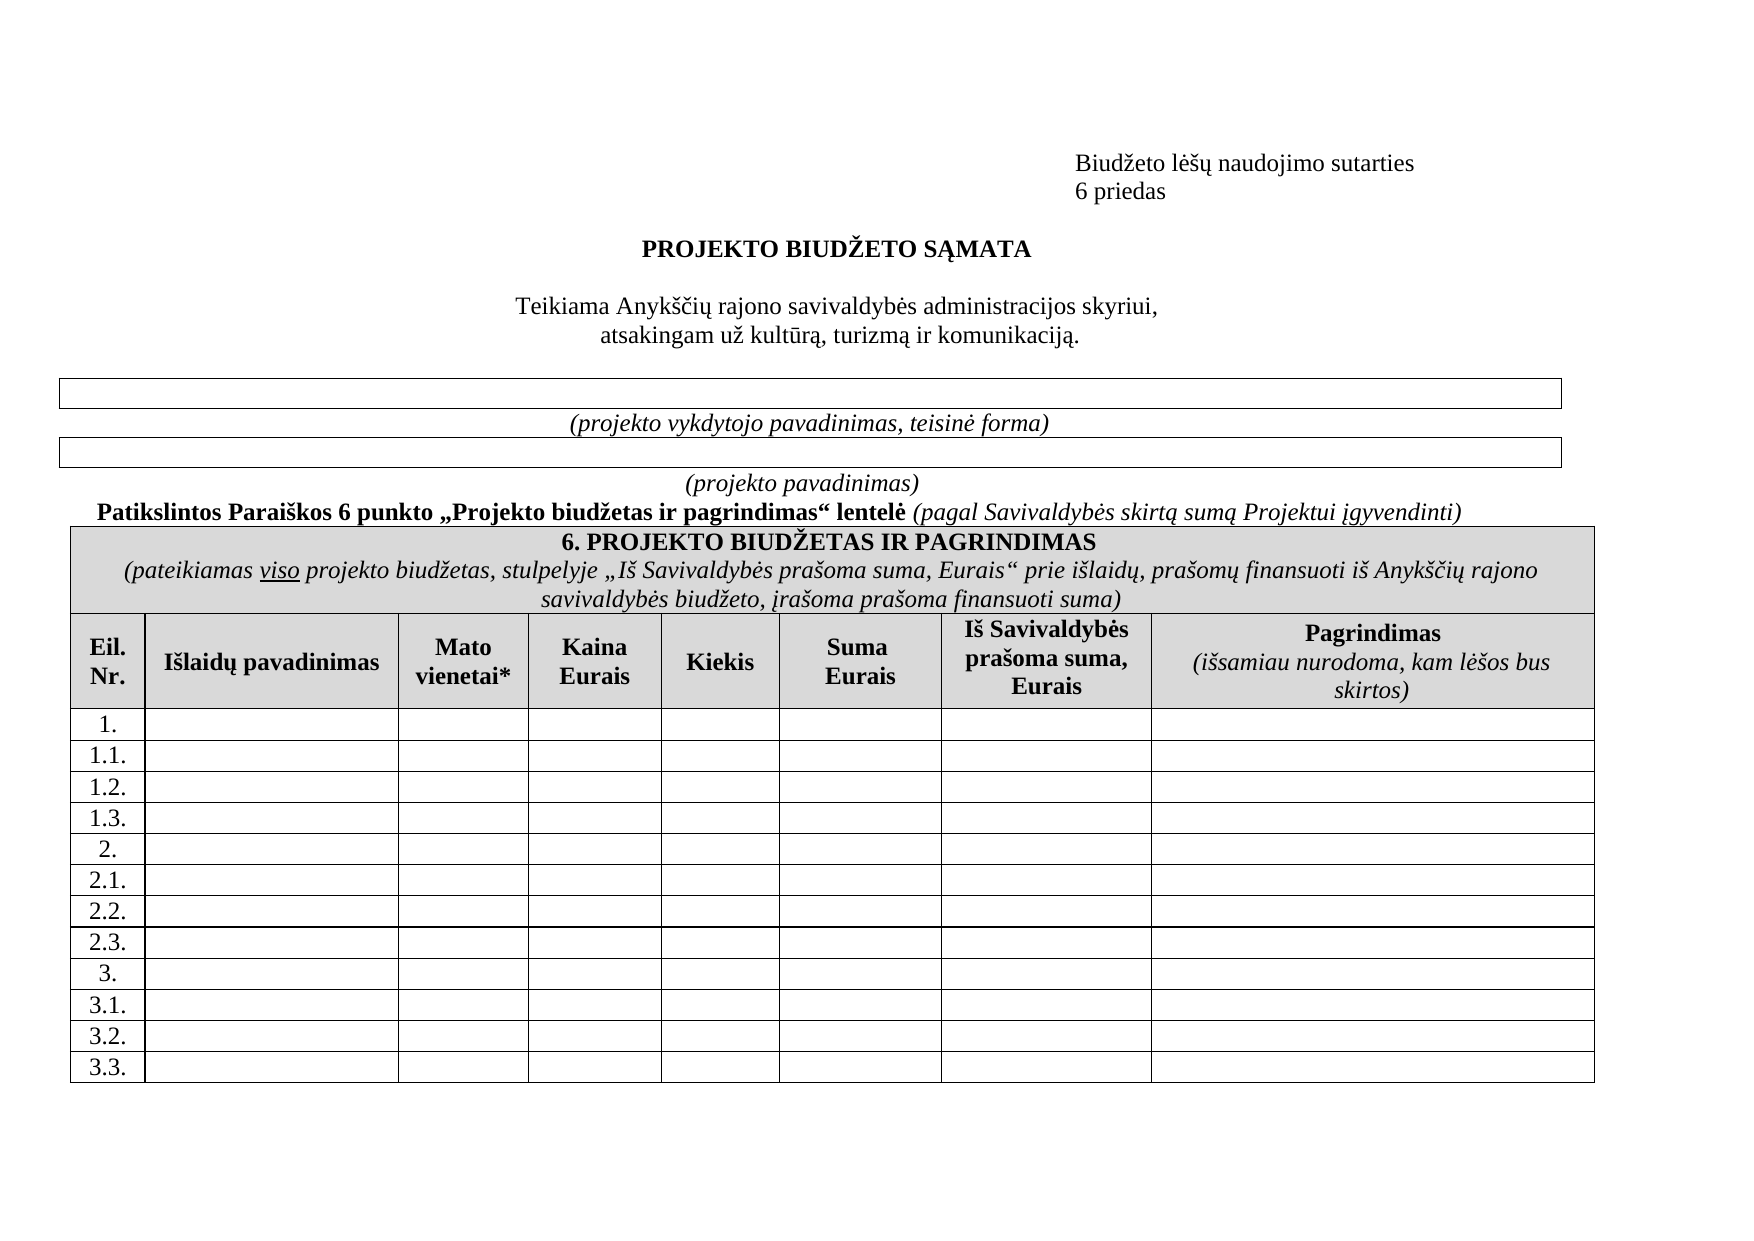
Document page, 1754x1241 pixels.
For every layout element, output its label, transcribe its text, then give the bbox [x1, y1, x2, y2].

table_cell [780, 834, 941, 864]
table_cell [399, 896, 528, 926]
table_cell [662, 896, 779, 926]
table_cell [529, 803, 661, 833]
table_cell 2.2. [71, 896, 144, 926]
table_cell [146, 928, 398, 957]
table_cell [146, 959, 398, 989]
table_cell [942, 959, 1151, 989]
table_cell 3.2. [71, 1021, 144, 1051]
table_cell [1152, 990, 1594, 1020]
table_cell [780, 1021, 941, 1051]
table_cell [1152, 741, 1594, 771]
table_cell [529, 834, 661, 864]
table_cell [529, 928, 661, 957]
table_cell [146, 803, 398, 833]
table_cell [1152, 772, 1594, 802]
table_cell Suma Eurais [780, 614, 941, 708]
table_cell [780, 1052, 941, 1082]
table_cell [399, 834, 528, 864]
table_cell [399, 990, 528, 1020]
table_cell [780, 709, 941, 739]
table_cell [399, 865, 528, 895]
table_cell [662, 772, 779, 802]
table_cell [529, 1021, 661, 1051]
table_cell Iš Savivaldybės prašoma suma, Eurais [942, 614, 1151, 708]
table_cell [1152, 834, 1594, 864]
table_cell [662, 834, 779, 864]
table_cell Eil.Nr. [71, 614, 144, 708]
table_cell [662, 959, 779, 989]
table_cell [399, 1052, 528, 1082]
table_cell 2. [71, 834, 144, 864]
table_cell [146, 865, 398, 895]
table_cell [780, 803, 941, 833]
table_cell [1152, 803, 1594, 833]
table_cell [662, 865, 779, 895]
table_header [60, 438, 1561, 467]
table_cell [942, 896, 1151, 926]
table_cell [780, 772, 941, 802]
table_cell [529, 709, 661, 739]
table_cell Pagrindimas (išsamiau nurodoma, kam lėšos bus skirtos) [1152, 614, 1594, 708]
table_cell [780, 741, 941, 771]
table_cell [662, 741, 779, 771]
table_cell [529, 1052, 661, 1082]
table_cell [1152, 1021, 1594, 1051]
table_cell [399, 709, 528, 739]
table_cell [942, 803, 1151, 833]
table_cell [942, 1021, 1151, 1051]
table_cell [662, 1021, 779, 1051]
table_cell [942, 1052, 1151, 1082]
table_cell [529, 865, 661, 895]
table_cell [399, 772, 528, 802]
table_cell [146, 709, 398, 739]
text Patikslintos Paraiškos 6 punkto „Projekto biudžetas ir pagrindimas“ lentelė (pagal Savivaldybės skirtą sumą Projektui įgyvendinti) [97, 497, 1577, 526]
table_cell [942, 928, 1151, 957]
table_cell [662, 928, 779, 957]
table_cell [146, 896, 398, 926]
table_cell [529, 772, 661, 802]
table_cell [399, 803, 528, 833]
table_cell [942, 772, 1151, 802]
table_cell [662, 1052, 779, 1082]
table_cell [1152, 959, 1594, 989]
table_cell 2.1. [71, 865, 144, 895]
table_cell [1152, 928, 1594, 957]
table_cell 1.2. [71, 772, 144, 802]
table_cell 3.1. [71, 990, 144, 1020]
table_cell [146, 1021, 398, 1051]
table_cell [1152, 865, 1594, 895]
text Teikiama Anykščių rajono savivaldybės administracijos skyriui, [97, 291, 1577, 320]
table_cell [399, 959, 528, 989]
table_cell [146, 741, 398, 771]
table_cell [780, 896, 941, 926]
table_cell [146, 834, 398, 864]
table_cell [529, 959, 661, 989]
table_cell [146, 990, 398, 1020]
table_cell 1.3. [71, 803, 144, 833]
table_cell [1152, 896, 1594, 926]
table_cell [1152, 1052, 1594, 1082]
table_cell [529, 990, 661, 1020]
table_cell [942, 741, 1151, 771]
table_cell [1152, 709, 1594, 739]
text Biudžeto lėšų naudojimo sutarties [59, 148, 1577, 176]
table_cell [399, 1021, 528, 1051]
table_cell [942, 990, 1151, 1020]
table_cell Kiekis [662, 614, 779, 708]
table_cell [529, 896, 661, 926]
table_cell 3. [71, 959, 144, 989]
table_cell [942, 865, 1151, 895]
table_cell [146, 772, 398, 802]
table_cell [662, 990, 779, 1020]
text (projekto vykdytojo pavadinimas, teisinė forma) [59, 409, 1562, 437]
table_cell [780, 959, 941, 989]
table_cell [146, 1052, 398, 1082]
table_cell [780, 928, 941, 957]
table_cell 3.3. [71, 1052, 144, 1082]
table_cell [942, 709, 1151, 739]
table_header 6. PROJEKTO BIUDŽETAS IR PAGRINDIMAS (pateikiamas viso projekto biudžetas, stulpelyje „Iš Savivaldybės prašoma suma, Eurais“ prie išlaidų, prašomų finansuoti iš Anykščių rajono savivaldybės biudžeto, įrašoma prašoma finansuoti suma) [71, 527, 1594, 613]
table_cell [529, 741, 661, 771]
text (projekto pavadinimas) [44, 468, 1562, 497]
table_cell [662, 709, 779, 739]
text PROJEKTO BIUDŽETO SĄMATA [97, 234, 1577, 263]
table_cell Mato vienetai* [399, 614, 528, 708]
table_cell [780, 990, 941, 1020]
table_cell [780, 865, 941, 895]
table_cell [399, 741, 528, 771]
table_header [60, 379, 1561, 407]
table_cell 2.3. [71, 928, 144, 957]
table_cell [942, 834, 1151, 864]
table_cell 1. [71, 709, 144, 739]
table_cell 1.1. [71, 741, 144, 771]
text 6 priedas [59, 176, 1577, 205]
table_cell Kaina Eurais [529, 614, 661, 708]
table_cell [399, 928, 528, 957]
text atsakingam už kultūrą, turizmą ir komunikaciją. [97, 320, 1577, 349]
table_cell Išlaidų pavadinimas [146, 614, 398, 708]
table_cell [662, 803, 779, 833]
